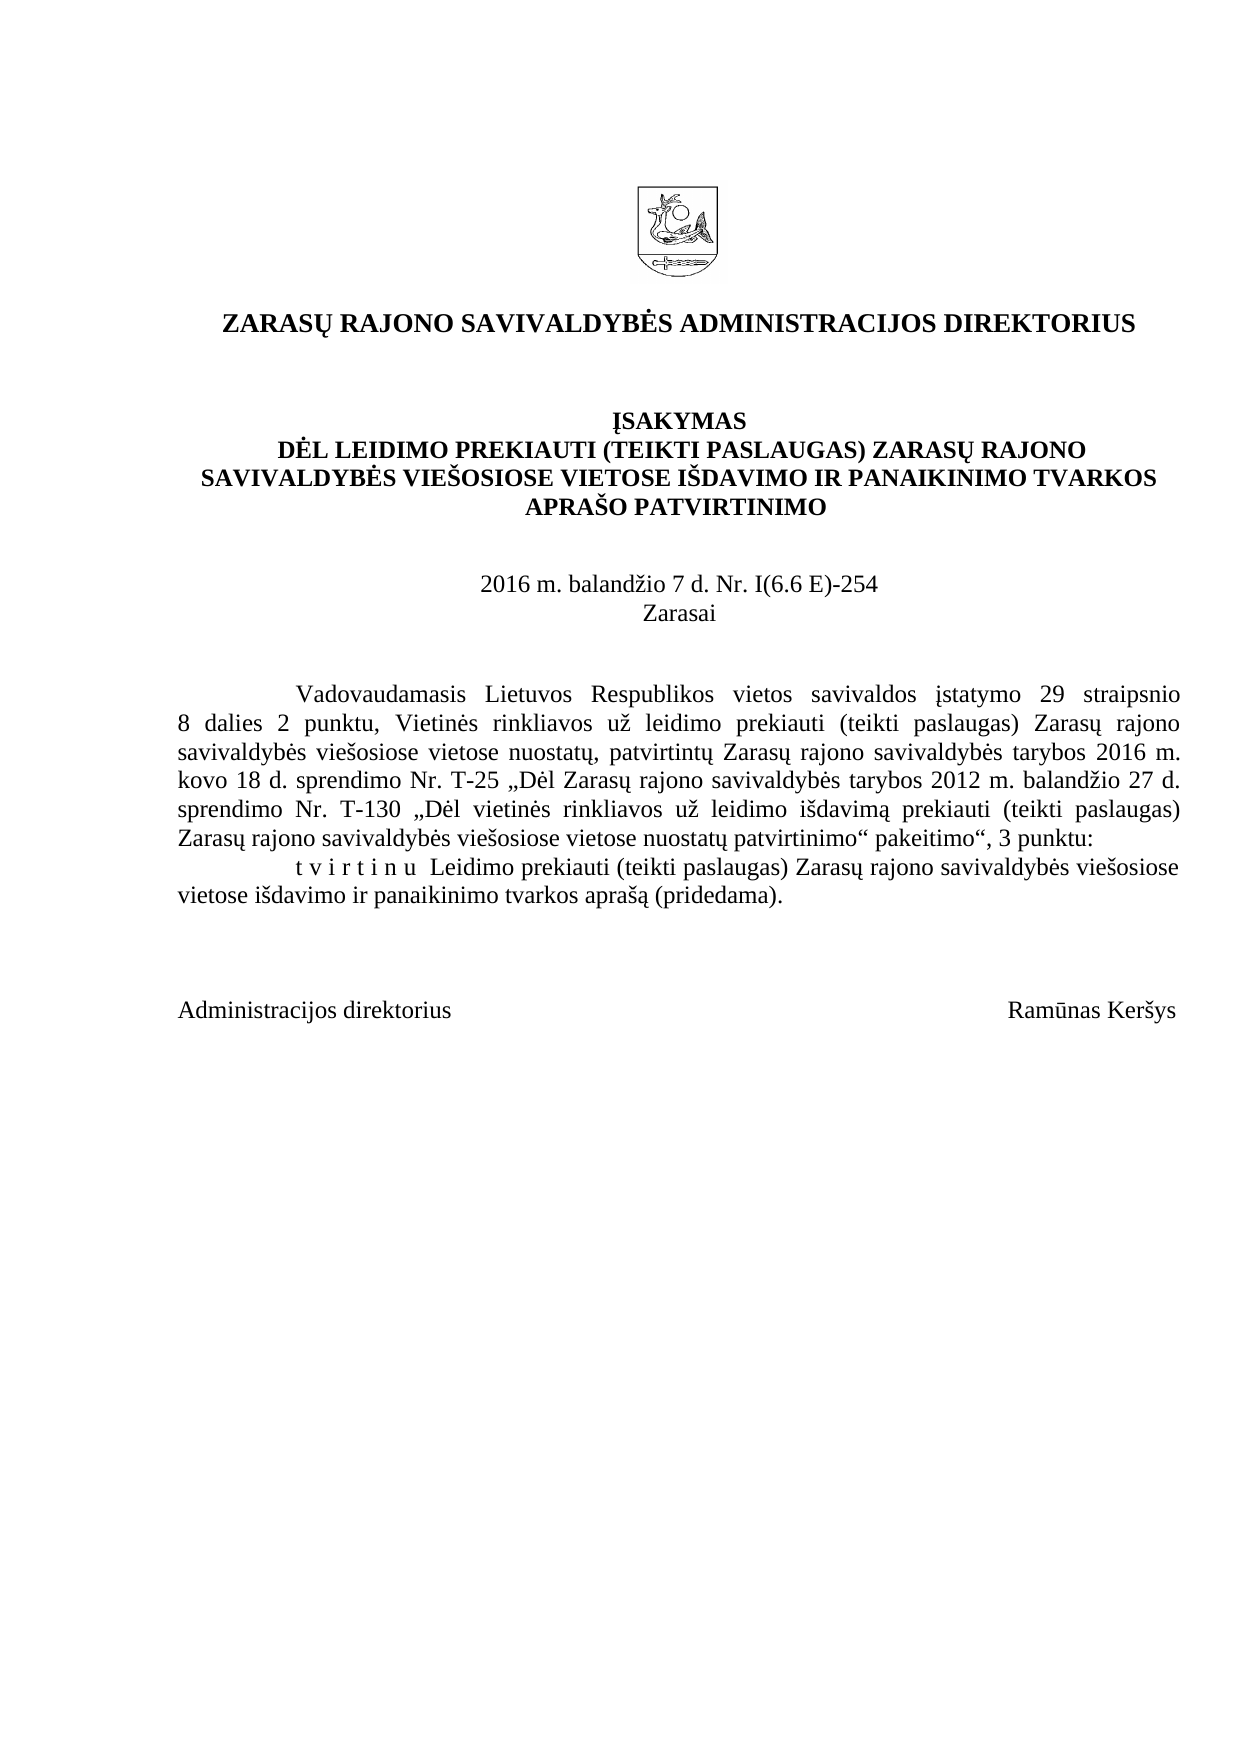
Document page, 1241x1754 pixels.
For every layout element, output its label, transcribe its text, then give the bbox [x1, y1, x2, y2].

text Zarasai [177, 598, 1181, 626]
text Zarasų rajono savivaldybės administracijos direktorius [177, 307, 1181, 339]
text 2016 m. balandžio 7 d. Nr. I(6.6 E)-254 [177, 569, 1181, 598]
text Vadovaudamasis Lietuvos Respublikos vietos savivaldos įstatymo 29 straipsnio 8 dalies 2 punktu, Vietinės rinkliavos už leidimo prekiauti (teikti paslaugas) Zarasų rajono savivaldybės viešosiose vietose nuostatų, patvirtintų Zarasų rajono savivaldybės tarybos 2016 m. kovo 18 d. sprendimo Nr. T-25 „Dėl Zarasų rajono savivaldybės tarybos 2012 m. balandžio 27 d. sprendimo Nr. T-130 „Dėl vietinės rinkliavos už leidimo išdavimą prekiauti (teikti paslaugas) Zarasų rajono savivaldybės viešosiose vietose nuostatų patvirtinimo“ pakeitimo“, 3 punktu: [177, 679, 1181, 852]
text ĮSAKYMAS [177, 406, 1181, 435]
text Administracijos direktorius Ramūnas Keršys [177, 995, 1181, 1024]
text DĖL LEIDIMO PREKIAUTI (TEIKTI PASLAUGAS) ZARASŲ RAJONO SAVIVALDYBĖS VIEŠOSIOSE VIETOSE IŠDAVIMO IR PANAIKINIMO TVARKOS APRAŠO PATVIRTINIMO [177, 435, 1181, 521]
text t v i r t i n u Leidimo prekiauti (teikti paslaugas) Zarasų rajono savivaldybės viešosiose vietose išdavimo ir panaikinimo tvarkos aprašą (pridedama). [177, 852, 1181, 909]
